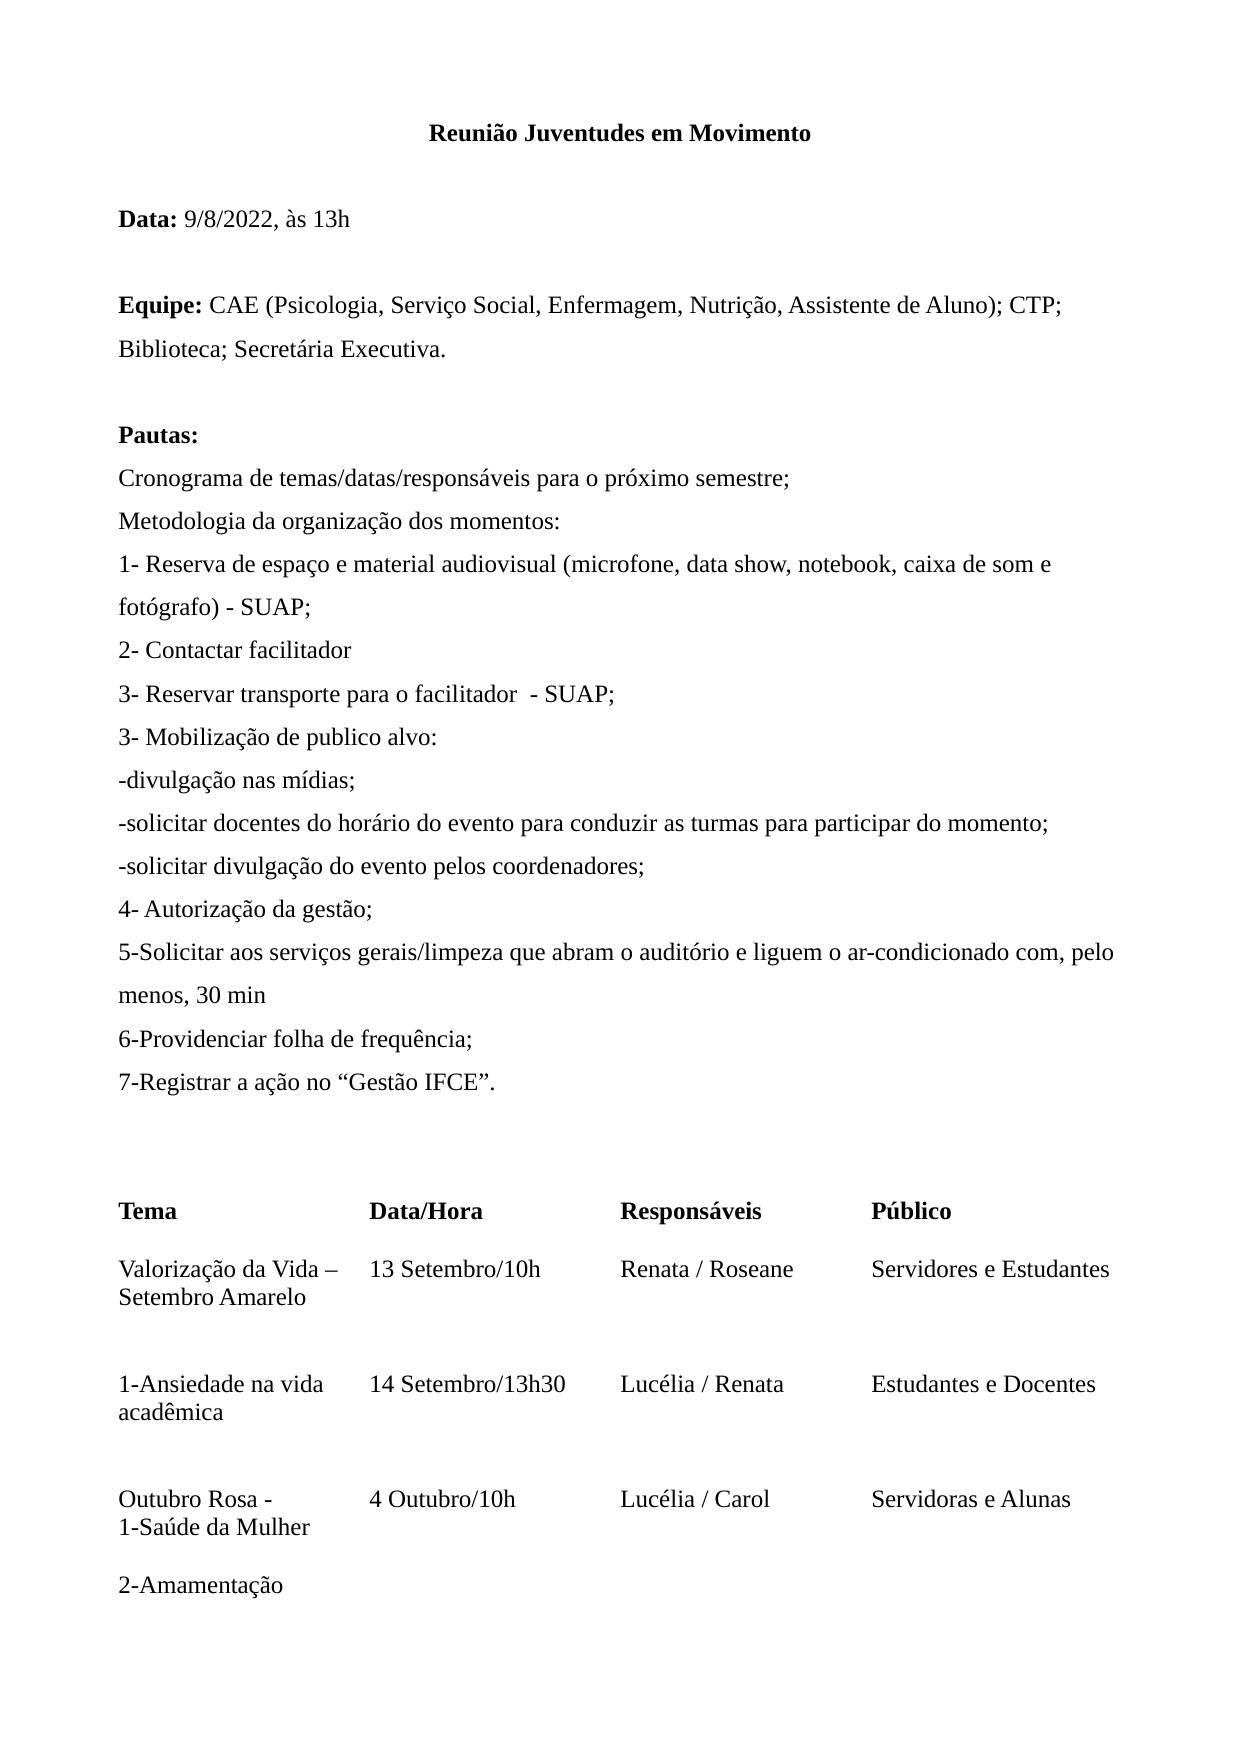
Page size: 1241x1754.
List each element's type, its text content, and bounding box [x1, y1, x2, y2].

text 6-Providenciar folha de frequência; [118, 1024, 1122, 1052]
text 3- Mobilização de publico alvo: [118, 722, 1122, 751]
text -solicitar divulgação do evento pelos coordenadores; [118, 851, 1122, 880]
table_cell 14 Setembro/13h30 [369, 1340, 620, 1455]
text Metodologia da organização dos momentos: [118, 506, 1122, 535]
text Reunião Juventudes em Movimento [118, 118, 1122, 147]
table_cell Renata / Roseane [620, 1225, 871, 1340]
text 7-Registrar a ação no “Gestão IFCE”. [118, 1067, 1122, 1096]
table_header Tema [118, 1196, 369, 1225]
table_header Responsáveis [620, 1196, 871, 1225]
text 1- Reserva de espaço e material audiovisual (microfone, data show, notebook, caixa de som e fotógrafo) - SUAP; [118, 549, 1122, 621]
table_header Data/Hora [369, 1196, 620, 1225]
text Pautas: [118, 420, 1122, 449]
text -divulgação nas mídias; [118, 765, 1122, 794]
table_cell Estudantes e Docentes [871, 1340, 1122, 1455]
text 2- Contactar facilitador [118, 636, 1122, 664]
table_header Público [871, 1196, 1122, 1225]
text Equipe: CAE (Psicologia, Serviço Social, Enfermagem, Nutrição, Assistente de Aluno); CTP; Biblioteca; Secretária Executiva. [118, 291, 1122, 362]
table_cell Lucélia / Renata [620, 1340, 871, 1455]
table_cell Servidores e Estudantes [871, 1225, 1122, 1340]
table_cell 4 Outubro/10h [369, 1455, 620, 1627]
text 3- Reservar transporte para o facilitador - SUAP; [118, 679, 1122, 707]
table_cell 1-Ansiedade na vida acadêmica [118, 1340, 369, 1455]
text 4- Autorização da gestão; [118, 894, 1122, 923]
table_cell Lucélia / Carol [620, 1455, 871, 1627]
text Cronograma de temas/datas/responsáveis para o próximo semestre; [118, 463, 1122, 492]
text -solicitar docentes do horário do evento para conduzir as turmas para participar do momento; [118, 808, 1122, 837]
table_cell Valorização da Vida – Setembro Amarelo [118, 1225, 369, 1340]
table_cell 13 Setembro/10h [369, 1225, 620, 1340]
text Data: 9/8/2022, às 13h [118, 204, 1122, 233]
text 5-Solicitar aos serviços gerais/limpeza que abram o auditório e liguem o ar-condicionado com, pelo menos, 30 min [118, 937, 1122, 1009]
table_cell Outubro Rosa - 1-Saúde da Mulher 2-Amamentação [118, 1455, 369, 1627]
table_cell Servidoras e Alunas [871, 1455, 1122, 1627]
